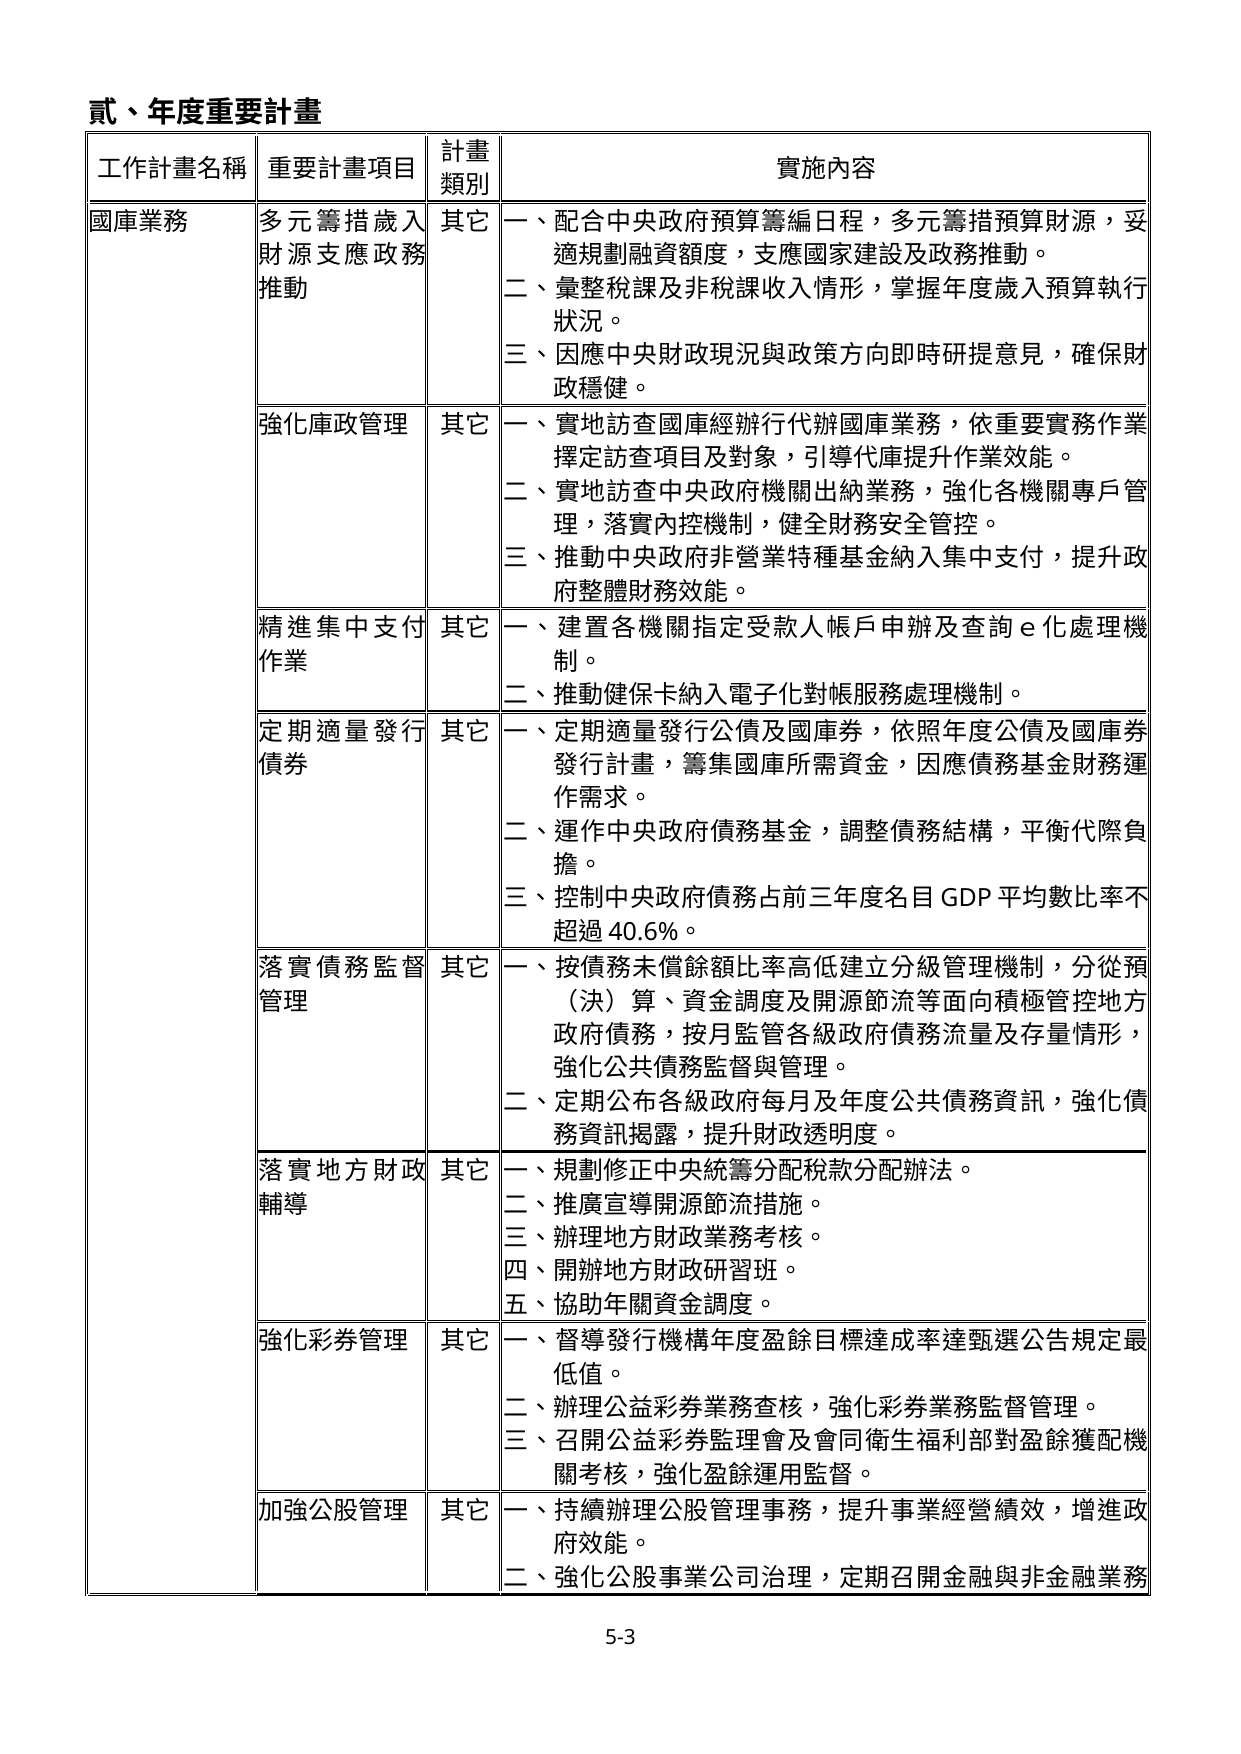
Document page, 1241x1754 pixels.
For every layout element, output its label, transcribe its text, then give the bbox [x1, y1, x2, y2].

table_cell 一、實地訪查國庫經辦行代辦國庫業務，依重要實務作業擇定訪查項目及對象，引導代庫提升作業效能。 二、實地訪查中央政府機關出納業務，強化各機關專戶管理，落實內控機制，健全財務安全管控。 三、推動中央政府非營業特種基金納入集中支付，提升政府整體財務效能。 [501, 404, 1149, 607]
table_cell 其它 [428, 610, 499, 710]
table_cell 其它 [427, 1493, 501, 1593]
table_cell 一、持續辦理公股管理事務，提升事業經營績效，增進政府效能。 二、強化公股事業公司治理，定期召開金融與非金融業務 [501, 1490, 1149, 1593]
table_cell 一、按債務未償餘額比率高低建立分級管理機制，分從預（決）算、資金調度及開源節流等面向積極管控地方政府債務，按月監管各級政府債務流量及存量情形，強化公共債務監督與管理。 二、定期公布各級政府每月及年度公共債務資訊，強化債務資訊揭露，提升財政透明度。 [501, 947, 1149, 1150]
table_cell 其它 [428, 407, 499, 607]
table_cell 定期適量發行債券 [258, 714, 425, 947]
table_cell 一、規劃修正中央統籌分配稅款分配辦法。 二、推廣宣導開源節流措施。 三、辦理地方財政業務考核。 四、開辦地方財政研習班。 五、協助年關資金調度。 [502, 1150, 1148, 1320]
table_cell 一、定期適量發行公債及國庫券，依照年度公債及國庫券發行計畫，籌集國庫所需資金，因應債務基金財務運作需求。 二、運作中央政府債務基金，調整債務結構，平衡代際負擔。 三、控制中央政府債務占前三年度名目GDP平均數比率不超過40.6%。 [502, 710, 1148, 947]
table_cell 強化彩券管理 [258, 1323, 425, 1490]
table_header 工作計畫名稱 [88, 134, 256, 200]
table_cell 其它 [428, 1323, 499, 1490]
table_cell 其它 [428, 714, 499, 947]
table_cell 一、建置各機關指定受款人帳戶申辦及查詢ｅ化處理機制。 二、推動健保卡納入電子化對帳服務處理機制。 [501, 607, 1149, 710]
table_header 計畫類別 [427, 134, 501, 200]
table_cell 一、配合中央政府預算籌編日程，多元籌措預算財源，妥適規劃融資額度，支應國家建設及政務推動。 二、彙整稅課及非稅課收入情形，掌握年度歲入預算執行狀況。 三、因應中央財政現況與政策方向即時研提意見，確保財政穩健。 [502, 200, 1148, 404]
table_cell 精進集中支付作業 [258, 610, 425, 710]
table_header 重要計畫項目 [256, 134, 427, 200]
table_header 實施內容 [501, 134, 1148, 200]
table_cell 其它 [428, 950, 499, 1150]
table_cell 國庫業務 [88, 200, 256, 1593]
table_cell 強化庫政管理 [258, 407, 425, 607]
table_cell 一、督導發行機構年度盈餘目標達成率達甄選公告規定最低值。 二、辦理公益彩券業務查核，強化彩券業務監督管理。 三、召開公益彩券監理會及會同衛生福利部對盈餘獲配機關考核，強化盈餘運用監督。 [501, 1320, 1149, 1490]
table_cell 多元籌措歲入財源支應政務推動 [258, 204, 425, 404]
table_cell 落實地方財政輔導 [258, 1153, 425, 1320]
table_cell 加強公股管理 [256, 1493, 427, 1593]
table_cell 其它 [428, 204, 499, 404]
text 貳、年度重要計畫 [89, 89, 1152, 131]
table_cell 落實債務監督管理 [258, 950, 425, 1150]
table_cell 其它 [428, 1153, 499, 1320]
